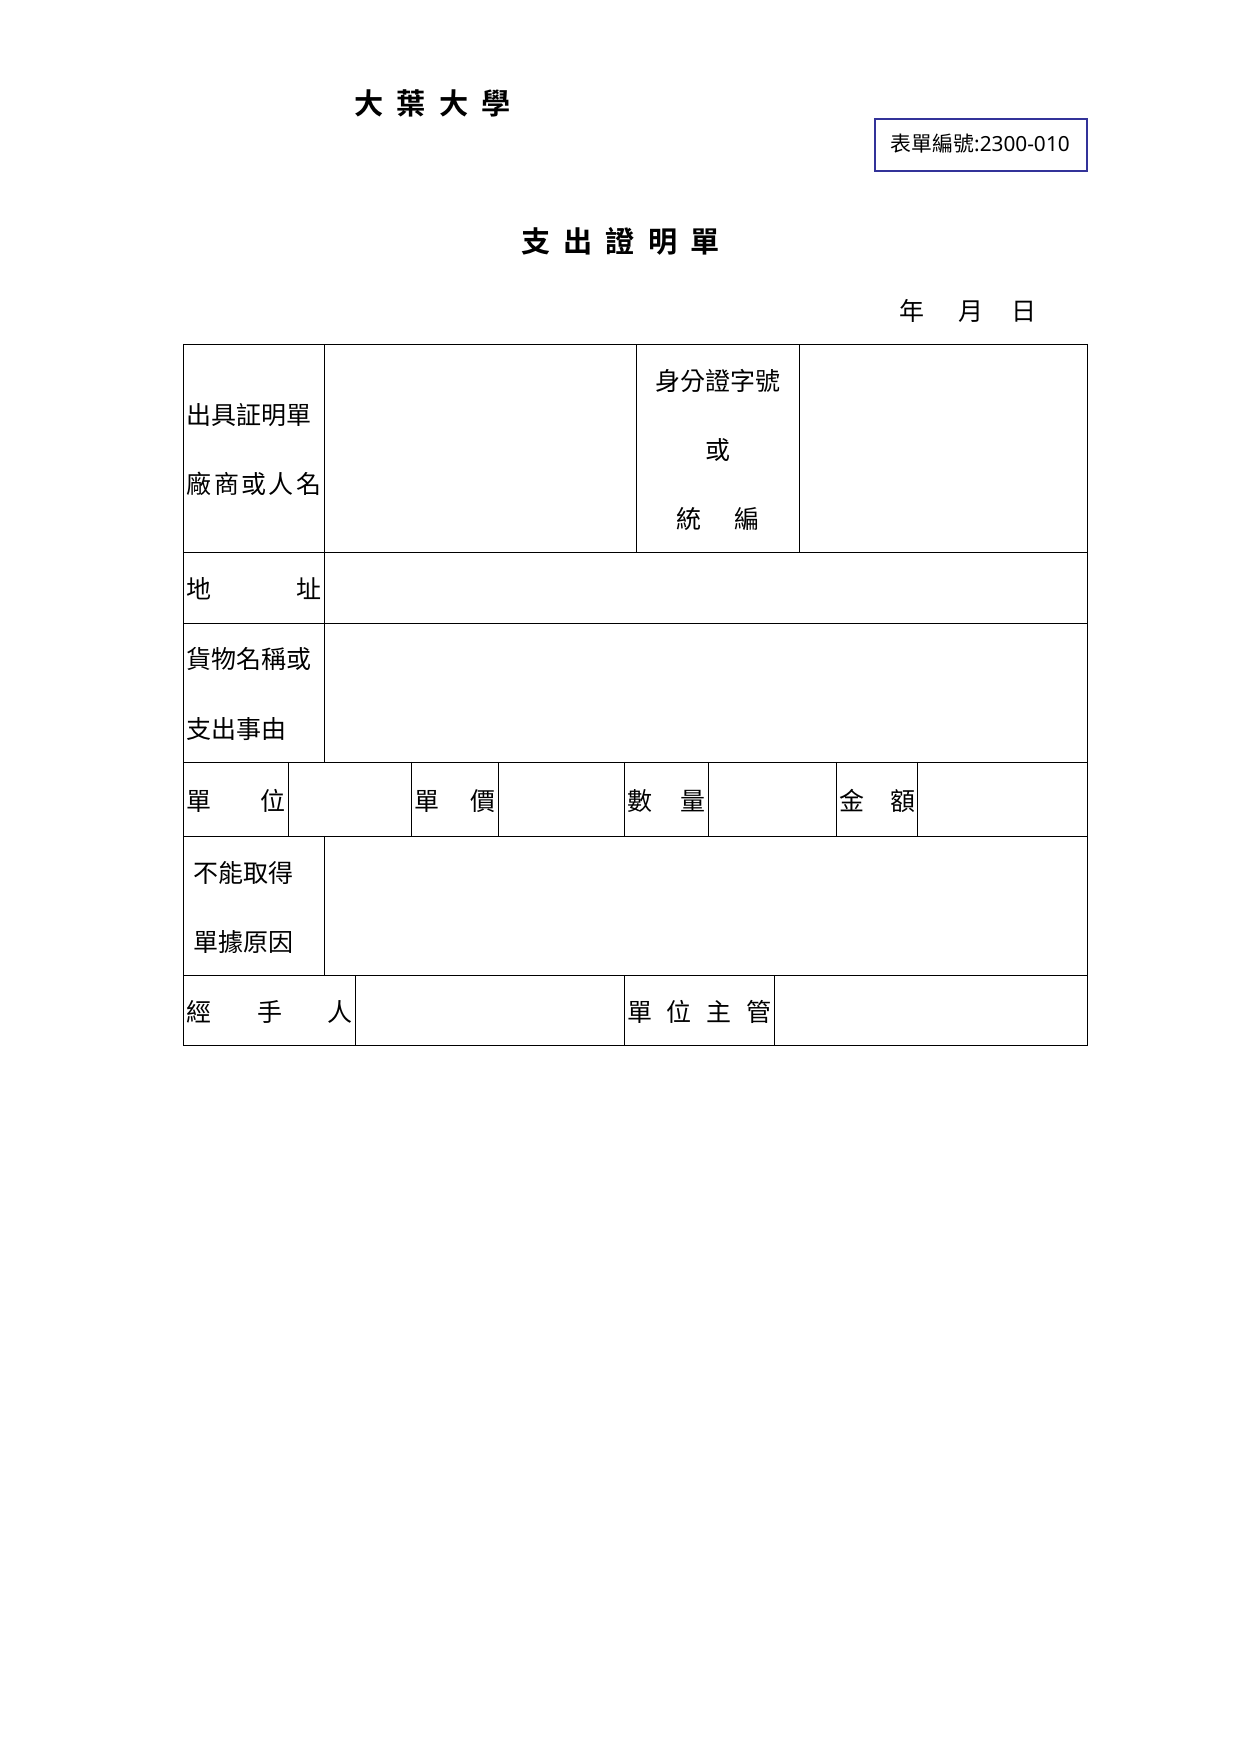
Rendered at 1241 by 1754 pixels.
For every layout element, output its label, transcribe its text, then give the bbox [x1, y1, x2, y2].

table_cell [325, 837, 1087, 975]
table_cell [709, 763, 836, 836]
table_cell [325, 553, 1087, 622]
table_cell 地址 [184, 553, 324, 622]
text 年 月 日 [187, 274, 1053, 344]
table_cell 經手人 [184, 976, 355, 1045]
table_header 身分證字號 或 統 編 [637, 345, 799, 552]
table_cell 貨物名稱或支出事由 [184, 624, 324, 762]
table_cell [499, 763, 624, 836]
table_header [325, 345, 636, 552]
table_cell 單位 [184, 763, 288, 836]
table_cell 不能取得 單據原因 [184, 837, 324, 975]
table_cell [325, 624, 1087, 762]
text [876, 120, 1086, 170]
text 大 葉 大 學 [187, 67, 1053, 136]
text 支 出 證 明 單 [187, 205, 1053, 274]
table_cell [918, 763, 1087, 836]
table_cell 金額 [837, 763, 917, 836]
table_cell [356, 976, 624, 1045]
table_cell [775, 976, 1087, 1045]
table_cell 單位主管 [625, 976, 774, 1045]
table_header [800, 345, 1087, 552]
table_header 出具証明單 廠商或人名 [184, 345, 324, 552]
table_cell 數量 [625, 763, 708, 836]
table_cell 單價 [412, 763, 498, 836]
table_cell [289, 763, 411, 836]
text 表單編號:2300-010 [891, 127, 1071, 158]
